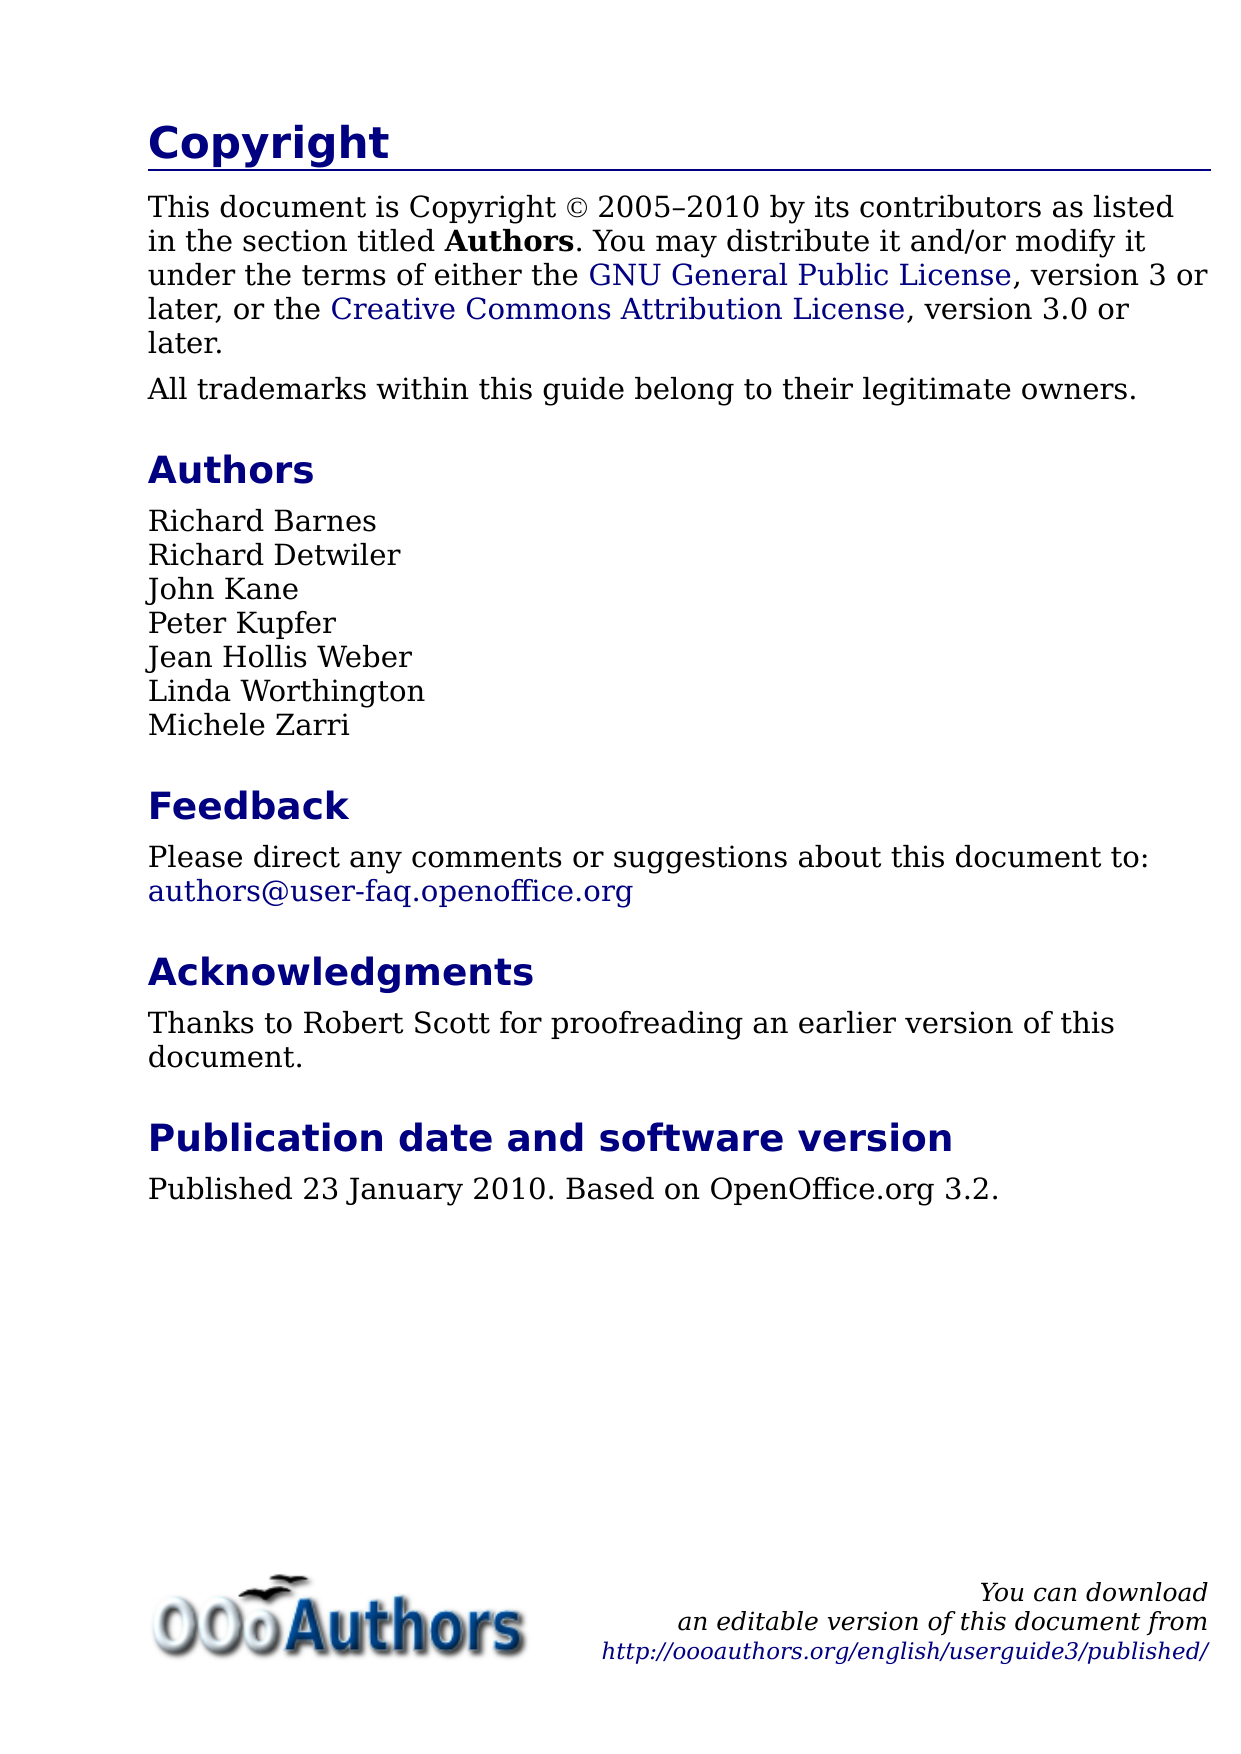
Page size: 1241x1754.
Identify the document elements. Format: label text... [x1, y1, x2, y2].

text Thanks to Robert Scott for proofreading an earlier version of this document. [148, 1006, 1211, 1074]
subtitle Copyright [148, 118, 1211, 169]
text Acknowledgments [148, 950, 1211, 994]
text Published 23 January 2010. Based on OpenOffice.org 3.2. [148, 1172, 1211, 1206]
text All trademarks within this guide belong to their legitimate owners. [148, 373, 1211, 407]
text Richard Barnes Richard Detwiler John Kane Peter Kupfer Jean Hollis Weber Linda Worthington Michele Zarri [148, 505, 1211, 742]
picture [148, 1568, 533, 1665]
text Publication date and software version [148, 1116, 1211, 1160]
text Please direct any comments or suggestions about this document to: authors@user-faq.openoffice.org [148, 840, 1211, 908]
text Authors [148, 449, 1211, 492]
text Feedback [148, 784, 1211, 828]
text This document is Copyright © 2005–2010 by its contributors as listed in the section titled Authors. You may distribute it and/or modify it under the terms of either the GNU General Public License, version 3 or later, or the Creative Commons Attribution License, version 3.0 or later. [148, 190, 1211, 360]
